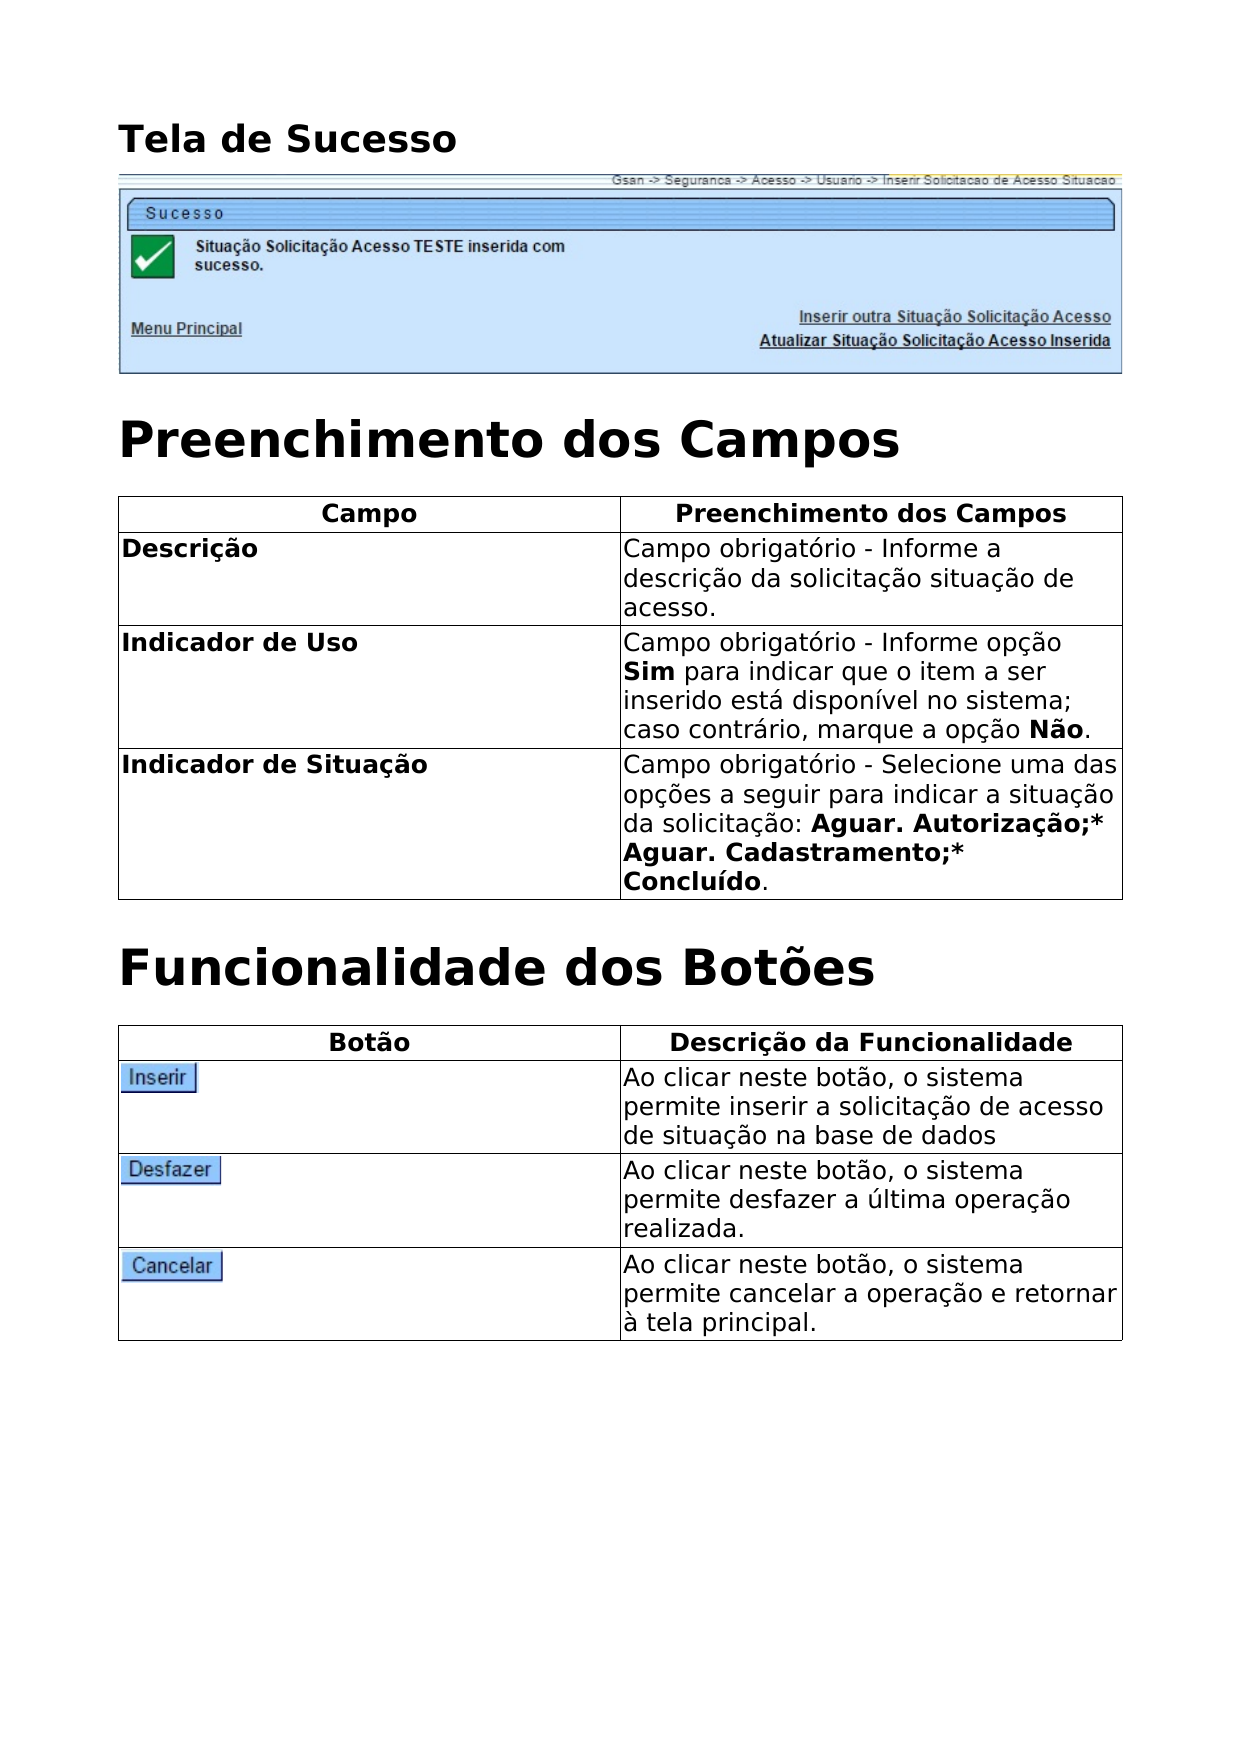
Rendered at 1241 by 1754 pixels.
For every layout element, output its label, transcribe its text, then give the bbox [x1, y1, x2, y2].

table_header Botão [119, 1026, 620, 1060]
table_cell Indicador de Situação [119, 749, 620, 899]
subtitle Preenchimento dos Campos [118, 411, 1122, 469]
picture [118, 174, 1123, 374]
table_cell Ao clicar neste botão, o sistema permite desfazer a última operação realizada. [621, 1154, 1122, 1247]
table_header Descrição da Funcionalidade [621, 1026, 1122, 1060]
table_cell Ao clicar neste botão, o sistema permite inserir a solicitação de acesso de situação na base de dados [621, 1061, 1122, 1153]
picture [121, 1062, 200, 1093]
table_cell Descrição [119, 533, 620, 625]
table_cell Campo obrigatório - Informe opção Sim para indicar que o item a ser inserido está disponível no sistema; caso contrário, marque a opção Não. [621, 626, 1122, 748]
table_cell Campo obrigatório - Informe a descrição da solicitação situação de acesso. [621, 533, 1122, 625]
picture [121, 1249, 223, 1283]
table_header Preenchimento dos Campos [621, 497, 1122, 532]
table_cell Indicador de Uso [119, 626, 620, 748]
table_header Campo [119, 497, 620, 532]
subtitle Tela de Sucesso [118, 118, 1122, 162]
picture [121, 1156, 222, 1186]
table_cell [119, 1061, 620, 1153]
subtitle Funcionalidade dos Botões [118, 939, 1122, 997]
table_cell Campo obrigatório - Selecione uma das opções a seguir para indicar a situação da solicitação: Aguar. Autorização;* Aguar. Cadastramento;* Concluído. [621, 749, 1122, 899]
table_cell [119, 1154, 620, 1247]
table_cell Ao clicar neste botão, o sistema permite cancelar a operação e retornar à tela principal. [621, 1248, 1122, 1340]
table_cell [119, 1248, 620, 1340]
